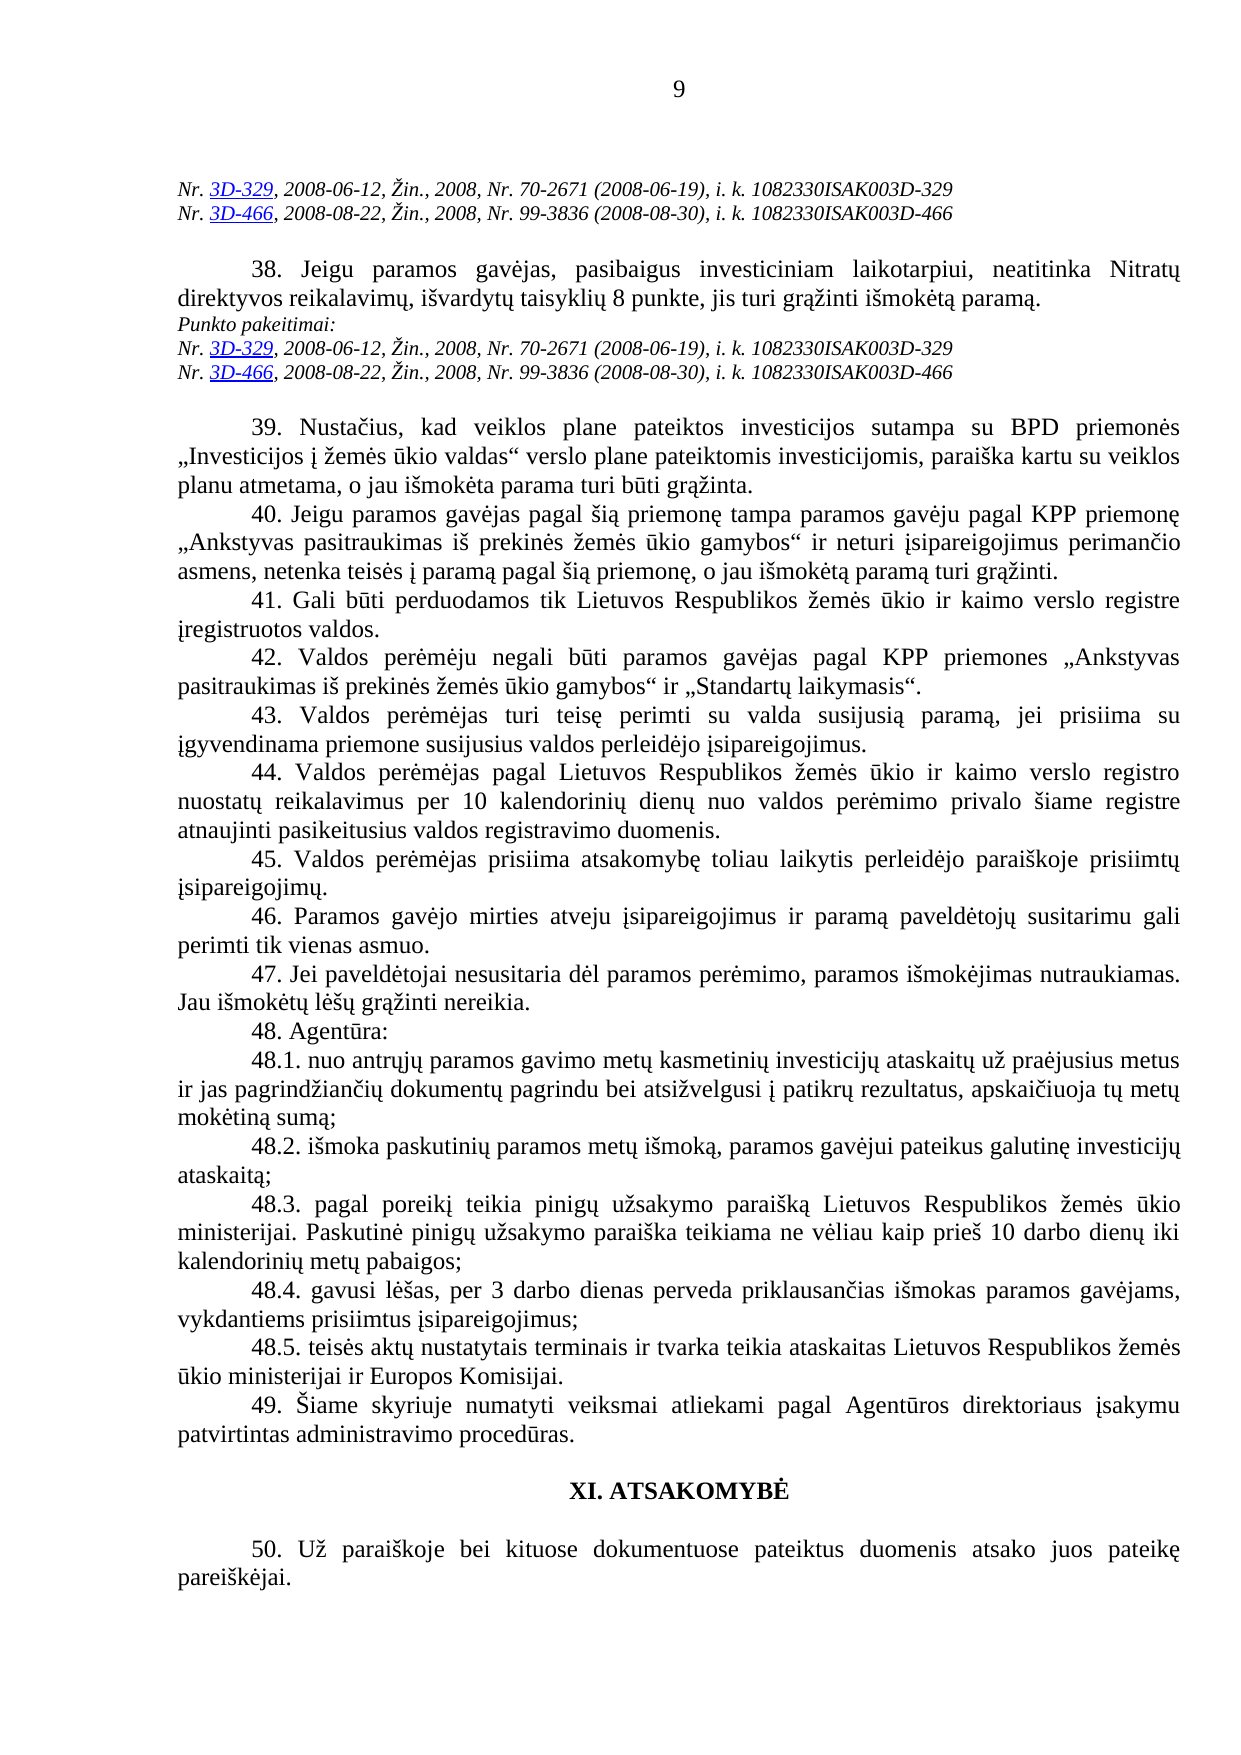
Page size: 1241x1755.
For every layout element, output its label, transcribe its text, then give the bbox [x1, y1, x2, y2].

text 50. Už paraiškoje bei kituose dokumentuose pateiktus duomenis atsako juos pateikę pareiškėjai. [177, 1534, 1181, 1591]
text 48.1. nuo antrųjų paramos gavimo metų kasmetinių investicijų ataskaitų už praėjusius metus ir jas pagrindžiančių dokumentų pagrindu bei atsižvelgusi į patikrų rezultatus, apskaičiuoja tų metų mokėtiną sumą; [177, 1045, 1181, 1131]
text 48.2. išmoka paskutinių paramos metų išmoką, paramos gavėjui pateikus galutinę investicijų ataskaitą; [177, 1131, 1181, 1189]
text 39. Nustačius, kad veiklos plane pateiktos investicijos sutampa su BPD priemonės „Investicijos į žemės ūkio valdas“ verslo plane pateiktomis investicijomis, paraiška kartu su veiklos planu atmetama, o jau išmokėta parama turi būti grąžinta. [177, 412, 1181, 499]
text 47. Jei paveldėtojai nesusitaria dėl paramos perėmimo, paramos išmokėjimas nutraukiamas. Jau išmokėtų lėšų grąžinti nereikia. [177, 959, 1181, 1016]
text 44. Valdos perėmėjas pagal Lietuvos Respublikos žemės ūkio ir kaimo verslo registro nuostatų reikalavimus per 10 kalendorinių dienų nuo valdos perėmimo privalo šiame registre atnaujinti pasikeitusius valdos registravimo duomenis. [177, 757, 1181, 844]
text 48.3. pagal poreikį teikia pinigų užsakymo paraišką Lietuvos Respublikos žemės ūkio ministerijai. Paskutinė pinigų užsakymo paraiška teikiama ne vėliau kaip prieš 10 darbo dienų iki kalendorinių metų pabaigos; [177, 1189, 1181, 1275]
text Punkto pakeitimai: [177, 312, 1181, 336]
text XI. ATSAKOMYBĖ [177, 1476, 1181, 1505]
text 45. Valdos perėmėjas prisiima atsakomybę toliau laikytis perleidėjo paraiškoje prisiimtų įsipareigojimų. [177, 844, 1181, 901]
text 49. Šiame skyriuje numatyti veiksmai atliekami pagal Agentūros direktoriaus įsakymu patvirtintas administravimo procedūras. [177, 1390, 1181, 1447]
text Nr. 3D-466, 2008-08-22, Žin., 2008, Nr. 99-3836 (2008-08-30), i. k. 1082330ISAK003D-466 [177, 360, 1181, 384]
text 43. Valdos perėmėjas turi teisę perimti su valda susijusią paramą, jei prisiima su įgyvendinama priemone susijusius valdos perleidėjo įsipareigojimus. [177, 700, 1181, 757]
text 48.4. gavusi lėšas, per 3 darbo dienas perveda priklausančias išmokas paramos gavėjams, vykdantiems prisiimtus įsipareigojimus; [177, 1275, 1181, 1332]
text 46. Paramos gavėjo mirties atveju įsipareigojimus ir paramą paveldėtojų susitarimu gali perimti tik vienas asmuo. [177, 901, 1181, 959]
text 48. Agentūra: [177, 1016, 1181, 1045]
text 41. Gali būti perduodamos tik Lietuvos Respublikos žemės ūkio ir kaimo verslo registre įregistruotos valdos. [177, 585, 1181, 642]
text Nr. 3D-329, 2008-06-12, Žin., 2008, Nr. 70-2671 (2008-06-19), i. k. 1082330ISAK003D-329 [177, 177, 1181, 201]
text Nr. 3D-466, 2008-08-22, Žin., 2008, Nr. 99-3836 (2008-08-30), i. k. 1082330ISAK003D-466 [177, 201, 1181, 225]
text 42. Valdos perėmėju negali būti paramos gavėjas pagal KPP priemones „Ankstyvas pasitraukimas iš prekinės žemės ūkio gamybos“ ir „Standartų laikymasis“. [177, 642, 1181, 700]
text 48.5. teisės aktų nustatytais terminais ir tvarka teikia ataskaitas Lietuvos Respublikos žemės ūkio ministerijai ir Europos Komisijai. [177, 1332, 1181, 1390]
text Nr. 3D-329, 2008-06-12, Žin., 2008, Nr. 70-2671 (2008-06-19), i. k. 1082330ISAK003D-329 [177, 336, 1181, 360]
text 38. Jeigu paramos gavėjas, pasibaigus investiciniam laikotarpiui, neatitinka Nitratų direktyvos reikalavimų, išvardytų taisyklių 8 punkte, jis turi grąžinti išmokėtą paramą. [177, 254, 1181, 312]
text 40. Jeigu paramos gavėjas pagal šią priemonę tampa paramos gavėju pagal KPP priemonę „Ankstyvas pasitraukimas iš prekinės žemės ūkio gamybos“ ir neturi įsipareigojimus perimančio asmens, netenka teisės į paramą pagal šią priemonę, o jau išmokėtą paramą turi grąžinti. [177, 499, 1181, 585]
